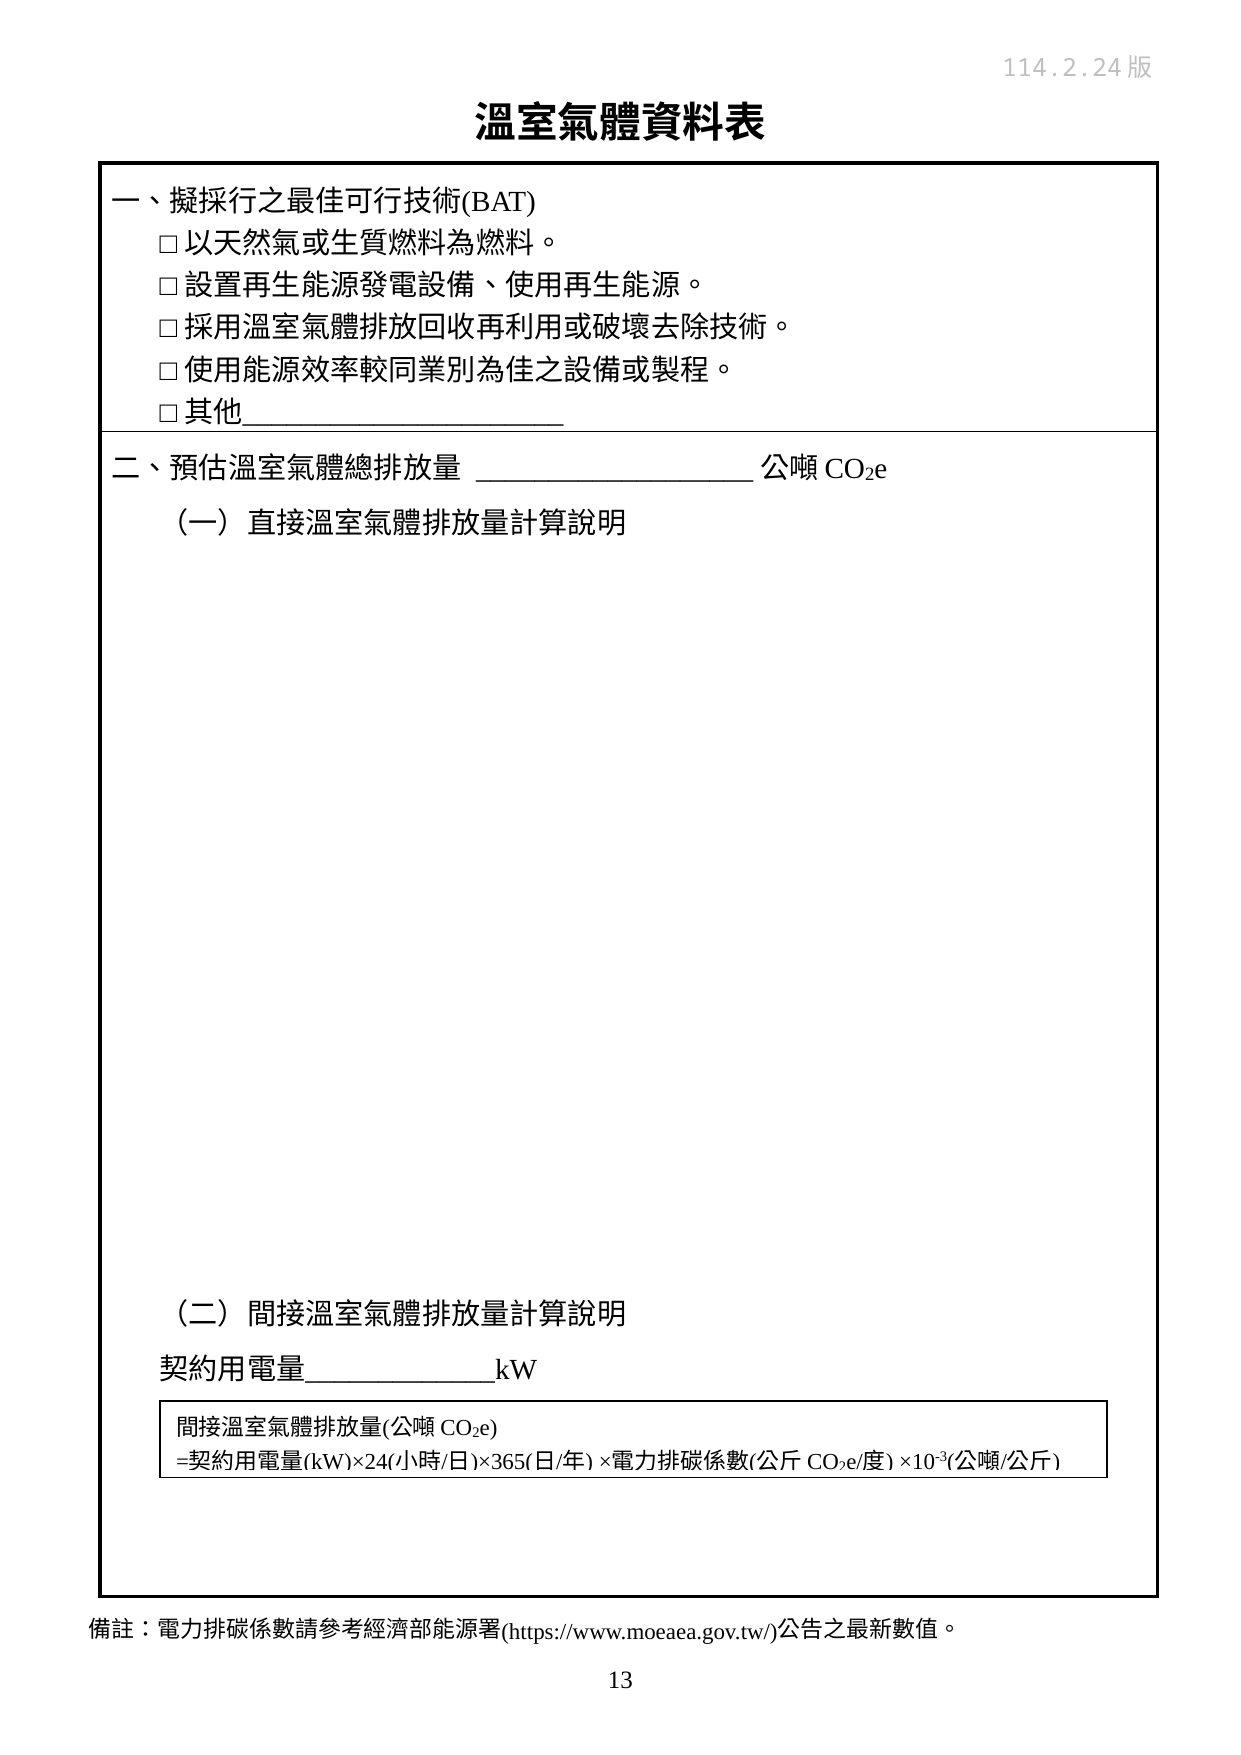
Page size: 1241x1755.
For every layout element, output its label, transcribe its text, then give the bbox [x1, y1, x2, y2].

text 備註：電力排碳係數請參考經濟部能源署(https://www.moeaea.gov.tw/)公告之最新數值。 [89, 1611, 1152, 1644]
table_header 一、擬採行之最佳可行技術(BAT) □ 以天然氣或生質燃料為燃料。 □ 設置再生能源發電設備、使用再生能源。 □ 採用溫室氣體排放回收再利用或破壞去除技術。 □ 使用能源效率較同業別為佳之設備或製程。 □ 其他______________________ [102, 165, 1156, 431]
text 溫室氣體資料表 [89, 89, 1152, 149]
table_cell 二、預估溫室氣體總排放量 ___________________ 公噸CO2e （一）直接溫室氣體排放量計算說明 （二）間接溫室氣體排放量計算說明 契約用電量_____________kW [102, 432, 1156, 1595]
